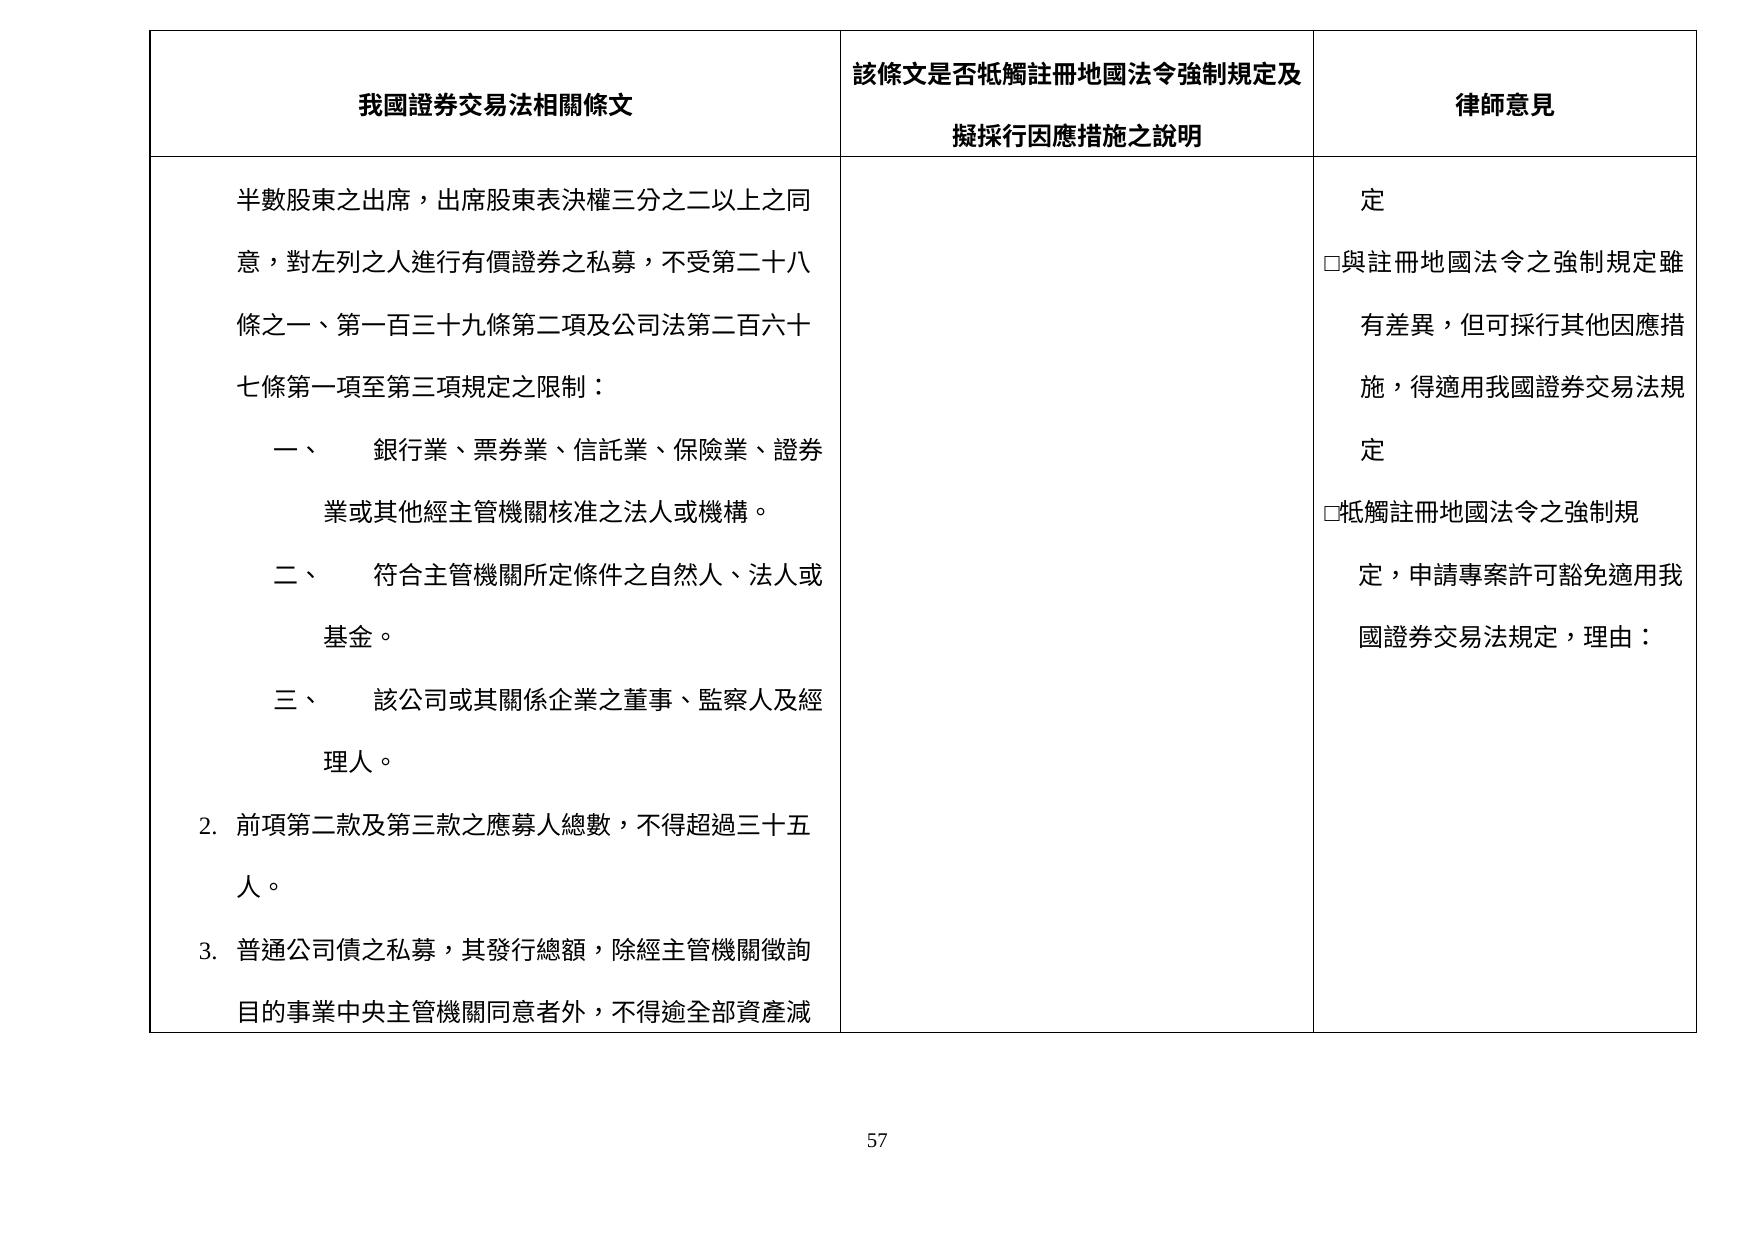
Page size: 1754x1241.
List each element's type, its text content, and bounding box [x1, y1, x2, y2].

table_cell 定 □與註冊地國法令之強制規定雖有差異，但可採行其他因應措施，得適用我國證券交易法規定 □牴觸註冊地國法令之強制規定，申請專案許可豁免適用我國證券交易法規定，理由： [1314, 157, 1696, 1032]
table_header 我國證券交易法相關條文 [151, 31, 840, 156]
table_cell 第43條之6（有價證券私募之程序） 公開發行股票之公司，得以有代表已發行股份總數過半數股東之出席，出席股東表決權三分之二以上之同意，對左列之人進行有價證券之私募，不受第二十八條之一、第一百三十九條第二項及公司法第二百六十七條第一項至第三項規定之限制： 銀行業、票券業、信託業、保險業、證券業或其他經主管機關核准之法人或機構。 符合主管機關所定條件之自然人、法人或基金。 該公司或其關係企業之董事、監察人及經理人。 前項第二款及第三款之應募人總數，不得超過三十五人。 普通公司債之私募，其發行總額，除經主管機關徵詢目的事業中央主管機關同意者外，不得逾全部資產減去全部負債餘額之百分之四百，不受公司法第二百四十七條規定之限制。並得於董事會決議之日起一年內分次辦理。 該公司應第一項第二款之人之合理請求，於私募完成前負有提供與本次有價證券私募有關之公司財務、業務或其他資訊之義務。 該公司應於股款或公司債等有價證券之價款繳納完成日起十五日內，檢附相關書件，報請主管機關備查。 依第一項規定進行有價證券之私募者，應在股東會召集事由中列舉並說明左列事項，不得以臨時動議提出： 價格訂定之依據及合理性。 特定人選擇之方式。其已洽定應募人者，並說明應募人與公司之關係。 辦理私募之必要理由。 依第一項規定進行有價證券私募，並依前項各款規定於該次股東會議案中列舉及說明分次私募相關事項者，得於該股東會決議之日起一年內，分次辦理。 [151, 157, 840, 1032]
table_cell [841, 157, 1313, 1032]
table_header 該條文是否牴觸註冊地國法令強制規定及擬採行因應措施之說明 [841, 31, 1313, 156]
table_header 律師意見 [1314, 31, 1696, 156]
